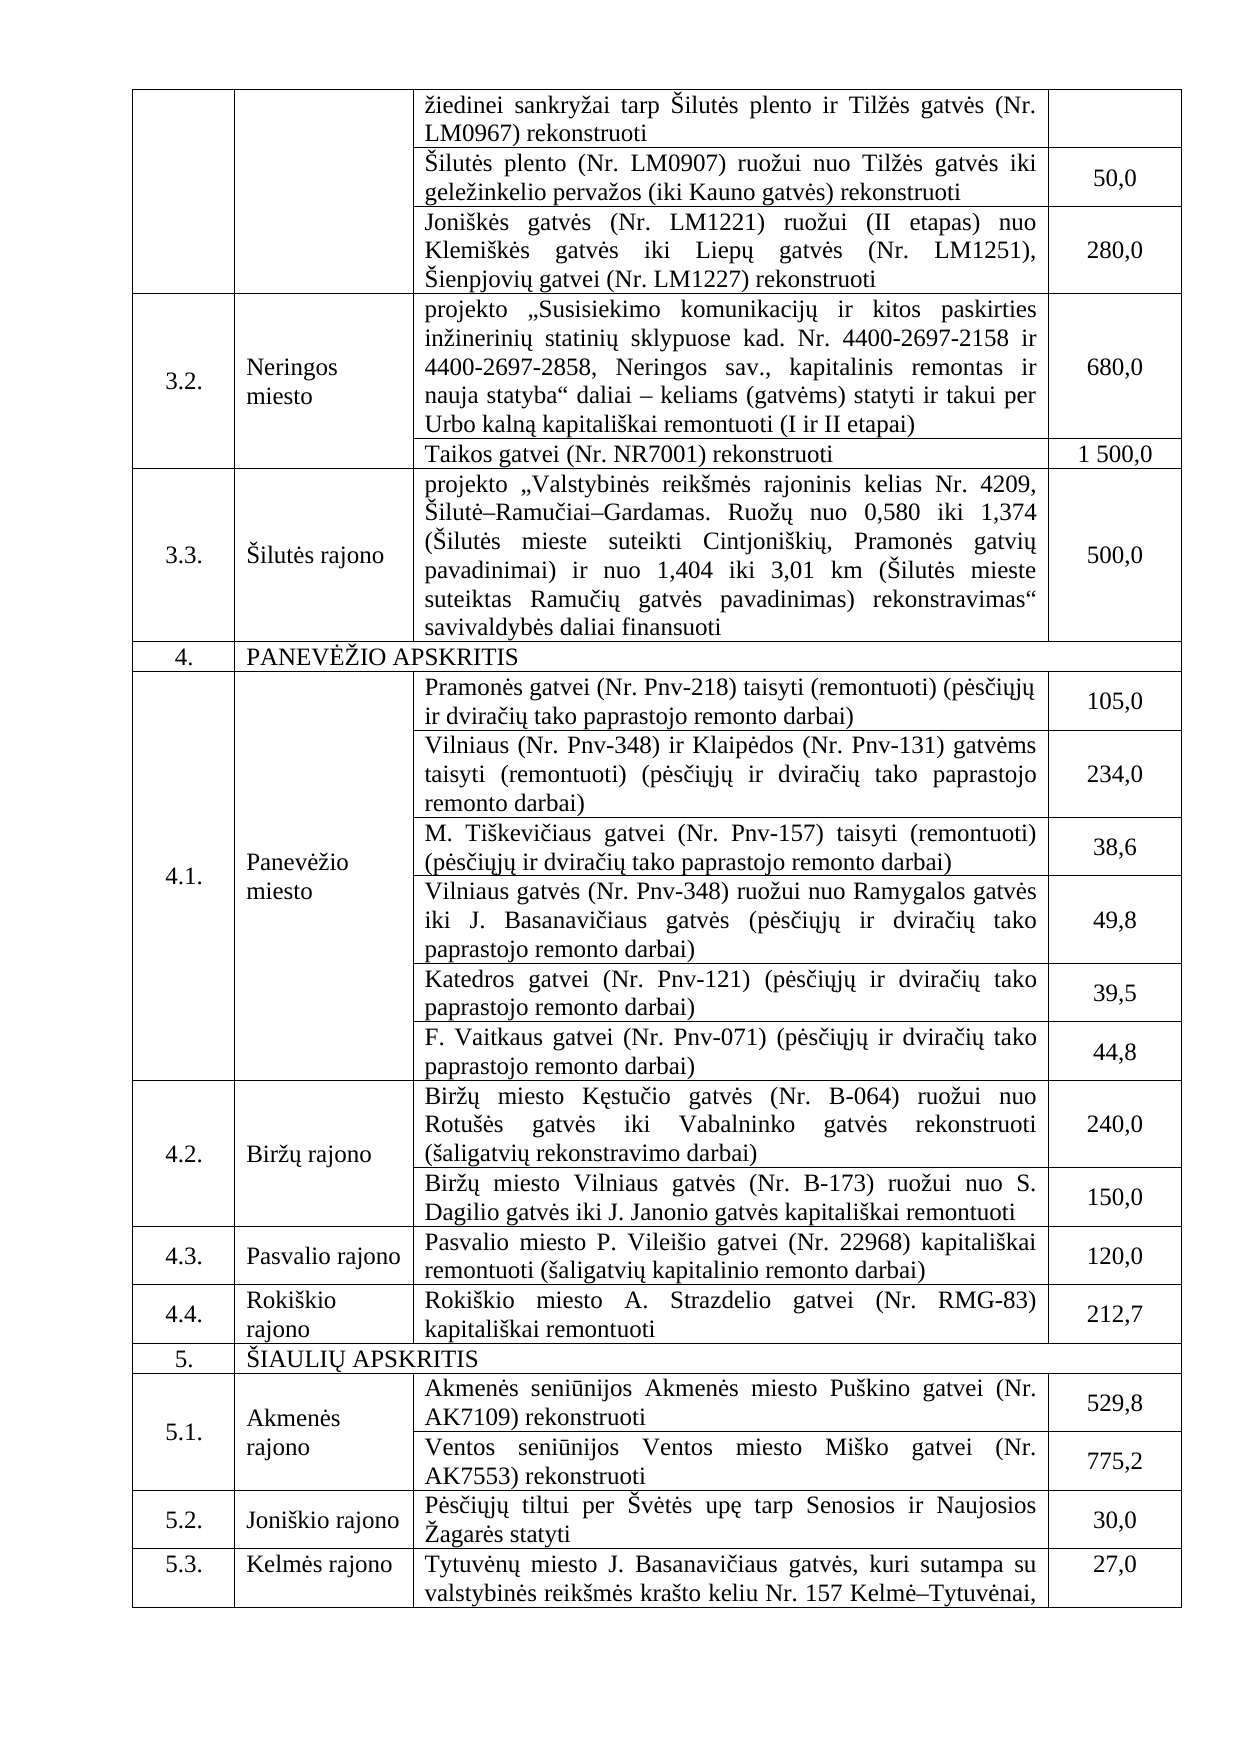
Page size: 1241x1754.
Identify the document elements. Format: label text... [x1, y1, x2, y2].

table_cell 4.2. [133, 1081, 234, 1226]
table_cell 27,0 [1049, 1549, 1181, 1607]
table_cell Tytuvėnų miesto J. Basanavičiaus gatvės, kuri sutampa su valstybinės reikšmės krašto keliu Nr. 157 Kelmė–Tytuvėnai, [414, 1549, 1048, 1607]
table_cell 234,0 [1049, 731, 1181, 817]
table_cell 240,0 [1049, 1081, 1181, 1167]
table_cell Šilutės rajono [235, 469, 413, 641]
table_cell 4. [133, 642, 234, 671]
table_cell 1 500,0 [1049, 439, 1181, 468]
table_cell 5. [133, 1344, 234, 1372]
table_cell 3.2. [133, 294, 234, 468]
table_cell Biržų rajono [235, 1081, 413, 1226]
table_cell 680,0 [1049, 294, 1181, 438]
table_cell Joniškės gatvės (Nr. LM1221) ruožui (II etapas) nuo Klemiškės gatvės iki Liepų gatvės (Nr. LM1251), Šienpjovių gatvei (Nr. LM1227) rekonstruoti [414, 207, 1048, 293]
table_cell Pėsčiųjų tiltui per Švėtės upę tarp Senosios ir Naujosios Žagarės statyti [414, 1491, 1048, 1548]
table_cell Vilniaus gatvės (Nr. Pnv-348) ruožui nuo Ramygalos gatvės iki J. Basanavičiaus gatvės (pėsčiųjų ir dviračių tako paprastojo remonto darbai) [414, 876, 1048, 963]
table_cell [235, 90, 413, 293]
table_cell Neringos miesto [235, 294, 413, 468]
table_cell 3.3. [133, 469, 234, 641]
table_cell Rokiškio rajono [235, 1285, 413, 1343]
table_cell [1049, 90, 1181, 147]
table_cell projekto „Valstybinės reikšmės rajoninis kelias Nr. 4209, Šilutė–Ramučiai–Gardamas. Ruožų nuo 0,580 iki 1,374 (Šilutės mieste suteikti Cintjoniškių, Pramonės gatvių pavadinimai) ir nuo 1,404 iki 3,01 km (Šilutės mieste suteiktas Ramučių gatvės pavadinimas) rekonstravimas“ savivaldybės daliai finansuoti [414, 469, 1048, 641]
table_cell 5.1. [133, 1374, 234, 1489]
table_cell Akmenės rajono [235, 1374, 413, 1489]
table_cell Akmenės seniūnijos Akmenės miesto Puškino gatvei (Nr. AK7109) rekonstruoti [414, 1374, 1048, 1431]
table_cell Pasvalio miesto P. Vileišio gatvei (Nr. 22968) kapitališkai remontuoti (šaligatvių kapitalinio remonto darbai) [414, 1227, 1048, 1284]
table_cell 150,0 [1049, 1168, 1181, 1226]
table_cell 500,0 [1049, 469, 1181, 641]
table_cell 5.3. [133, 1549, 234, 1607]
table_cell 30,0 [1049, 1491, 1181, 1548]
table_cell 49,8 [1049, 876, 1181, 963]
table_cell 39,5 [1049, 964, 1181, 1021]
table_cell 50,0 [1049, 148, 1181, 206]
table_cell 4.4. [133, 1285, 234, 1343]
table_cell Taikos gatvei (Nr. NR7001) rekonstruoti [414, 439, 1048, 468]
table_cell 4.1. [133, 672, 234, 1080]
table_cell F. Vaitkaus gatvei (Nr. Pnv-071) (pėsčiųjų ir dviračių tako paprastojo remonto darbai) [414, 1022, 1048, 1080]
table_cell Rokiškio miesto A. Strazdelio gatvei (Nr. RMG-83) kapitališkai remontuoti [414, 1285, 1048, 1343]
table_cell Biržų miesto Vilniaus gatvės (Nr. B-173) ruožui nuo S. Dagilio gatvės iki J. Janonio gatvės kapitališkai remontuoti [414, 1168, 1048, 1226]
table_cell projekto „Susisiekimo komunikacijų ir kitos paskirties inžinerinių statinių sklypuose kad. Nr. 4400-2697-2158 ir 4400-2697-2858, Neringos sav., kapitalinis remontas ir nauja statyba“ daliai – keliams (gatvėms) statyti ir takui per Urbo kalną kapitališkai remontuoti (I ir II etapai) [414, 294, 1048, 438]
table_cell 212,7 [1049, 1285, 1181, 1343]
table_cell Panevėžio miesto [235, 672, 413, 1080]
table_cell Biržų miesto Kęstučio gatvės (Nr. B-064) ruožui nuo Rotušės gatvės iki Vabalninko gatvės rekonstruoti (šaligatvių rekonstravimo darbai) [414, 1081, 1048, 1167]
table_cell 529,8 [1049, 1374, 1181, 1431]
table_cell [133, 90, 234, 293]
table_cell 280,0 [1049, 207, 1181, 293]
table_cell žiedinei sankryžai tarp Šilutės plento ir Tilžės gatvės (Nr. LM0967) rekonstruoti [414, 90, 1048, 147]
table_cell PANEVĖŽIO APSKRITIS [235, 642, 1181, 671]
table_cell Vilniaus (Nr. Pnv-348) ir Klaipėdos (Nr. Pnv-131) gatvėms taisyti (remontuoti) (pėsčiųjų ir dviračių tako paprastojo remonto darbai) [414, 731, 1048, 817]
table_cell 120,0 [1049, 1227, 1181, 1284]
table_cell Kelmės rajono [235, 1549, 413, 1607]
table_cell 4.3. [133, 1227, 234, 1284]
table_cell 775,2 [1049, 1432, 1181, 1489]
table_cell 105,0 [1049, 672, 1181, 729]
table_cell 38,6 [1049, 818, 1181, 875]
table_cell 5.2. [133, 1491, 234, 1548]
table_cell Katedros gatvei (Nr. Pnv-121) (pėsčiųjų ir dviračių tako paprastojo remonto darbai) [414, 964, 1048, 1021]
table_cell ŠIAULIŲ APSKRITIS [235, 1344, 1181, 1372]
table_cell Pasvalio rajono [235, 1227, 413, 1284]
table_cell Joniškio rajono [235, 1491, 413, 1548]
table_cell Šilutės plento (Nr. LM0907) ruožui nuo Tilžės gatvės iki geležinkelio pervažos (iki Kauno gatvės) rekonstruoti [414, 148, 1048, 206]
table_cell M. Tiškevičiaus gatvei (Nr. Pnv-157) taisyti (remontuoti) (pėsčiųjų ir dviračių tako paprastojo remonto darbai) [414, 818, 1048, 875]
table_cell 44,8 [1049, 1022, 1181, 1080]
table_cell Pramonės gatvei (Nr. Pnv-218) taisyti (remontuoti) (pėsčiųjų ir dviračių tako paprastojo remonto darbai) [414, 672, 1048, 729]
table_cell Ventos seniūnijos Ventos miesto Miško gatvei (Nr. AK7553) rekonstruoti [414, 1432, 1048, 1489]
